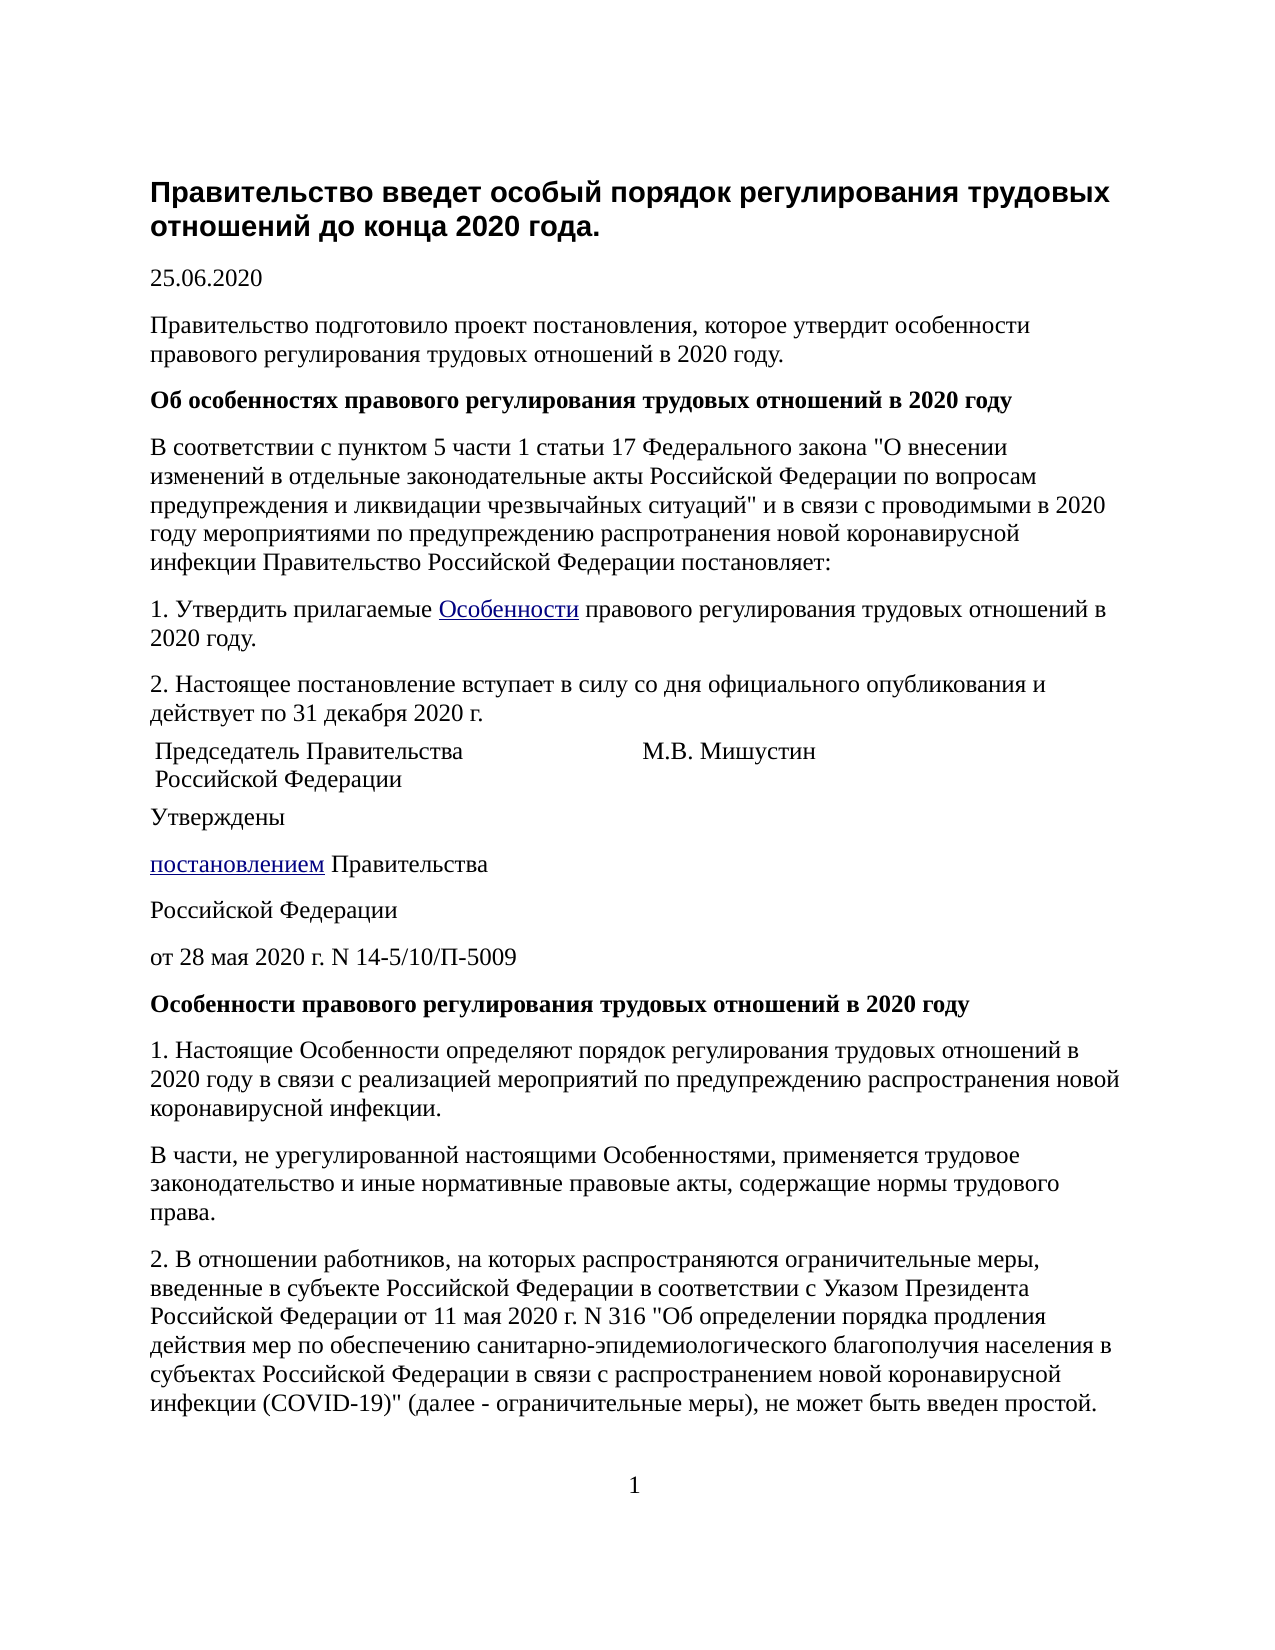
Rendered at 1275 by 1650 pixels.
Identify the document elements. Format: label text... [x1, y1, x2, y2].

text В части, не урегулированной настоящими Особенностями, применяется трудовое законодательство и иные нормативные правовые акты, содержащие нормы трудового права. [150, 1140, 1125, 1226]
text от 28 мая 2020 г. N 14-5/10/П-5009 [150, 942, 1125, 971]
text 2. В отношении работников, на которых распространяются ограничительные меры, введенные в субъекте Российской Федерации в соответствии с Указом Президента Российской Федерации от 11 мая 2020 г. N 316 "Об определении порядка продления действия мер по обеспечению санитарно-эпидемиологического благополучия населения в субъектах Российской Федерации в связи с распространением новой коронавирусной инфекции (COVID-19)" (далее - ограничительные меры), не может быть введен простой. [150, 1244, 1125, 1416]
text Российской Федерации [150, 896, 1125, 924]
text Об особенностях правового регулирования трудовых отношений в 2020 году [150, 386, 1125, 414]
table_header Председатель Правительства Российской Федерации [150, 736, 637, 793]
text постановлением Правительства [150, 849, 1125, 878]
text Особенности правового регулирования трудовых отношений в 2020 году [150, 989, 1125, 1018]
subtitle Правительство введет особый порядок регулирования трудовых отношений до конца 2020 года. [150, 175, 1125, 242]
text Утверждены [150, 802, 1125, 831]
text В соответствии с пунктом 5 части 1 статьи 17 Федерального закона "О внесении изменений в отдельные законодательные акты Российской Федерации по вопросам предупреждения и ликвидации чрезвычайных ситуаций" и в связи с проводимыми в 2020 году мероприятиями по предупреждению распротранения новой коронавирусной инфекции Правительство Российской Федерации постановляет: [150, 432, 1125, 576]
text 25.06.2020 [150, 263, 1125, 292]
text 2. Настоящее постановление вступает в силу со дня официального опубликования и действует по 31 декабря 2020 г. [150, 669, 1125, 727]
text 1. Утвердить прилагаемые Особенности правового регулирования трудовых отношений в 2020 году. [150, 594, 1125, 651]
table_header М.В. Мишустин [638, 736, 1125, 793]
text Правительство подготовило проект постановления, которое утвердит особенности правового регулирования трудовых отношений в 2020 году. [150, 310, 1125, 368]
text 1. Настоящие Особенности определяют порядок регулирования трудовых отношений в 2020 году в связи с реализацией мероприятий по предупреждению распространения новой коронавирусной инфекции. [150, 1036, 1125, 1122]
